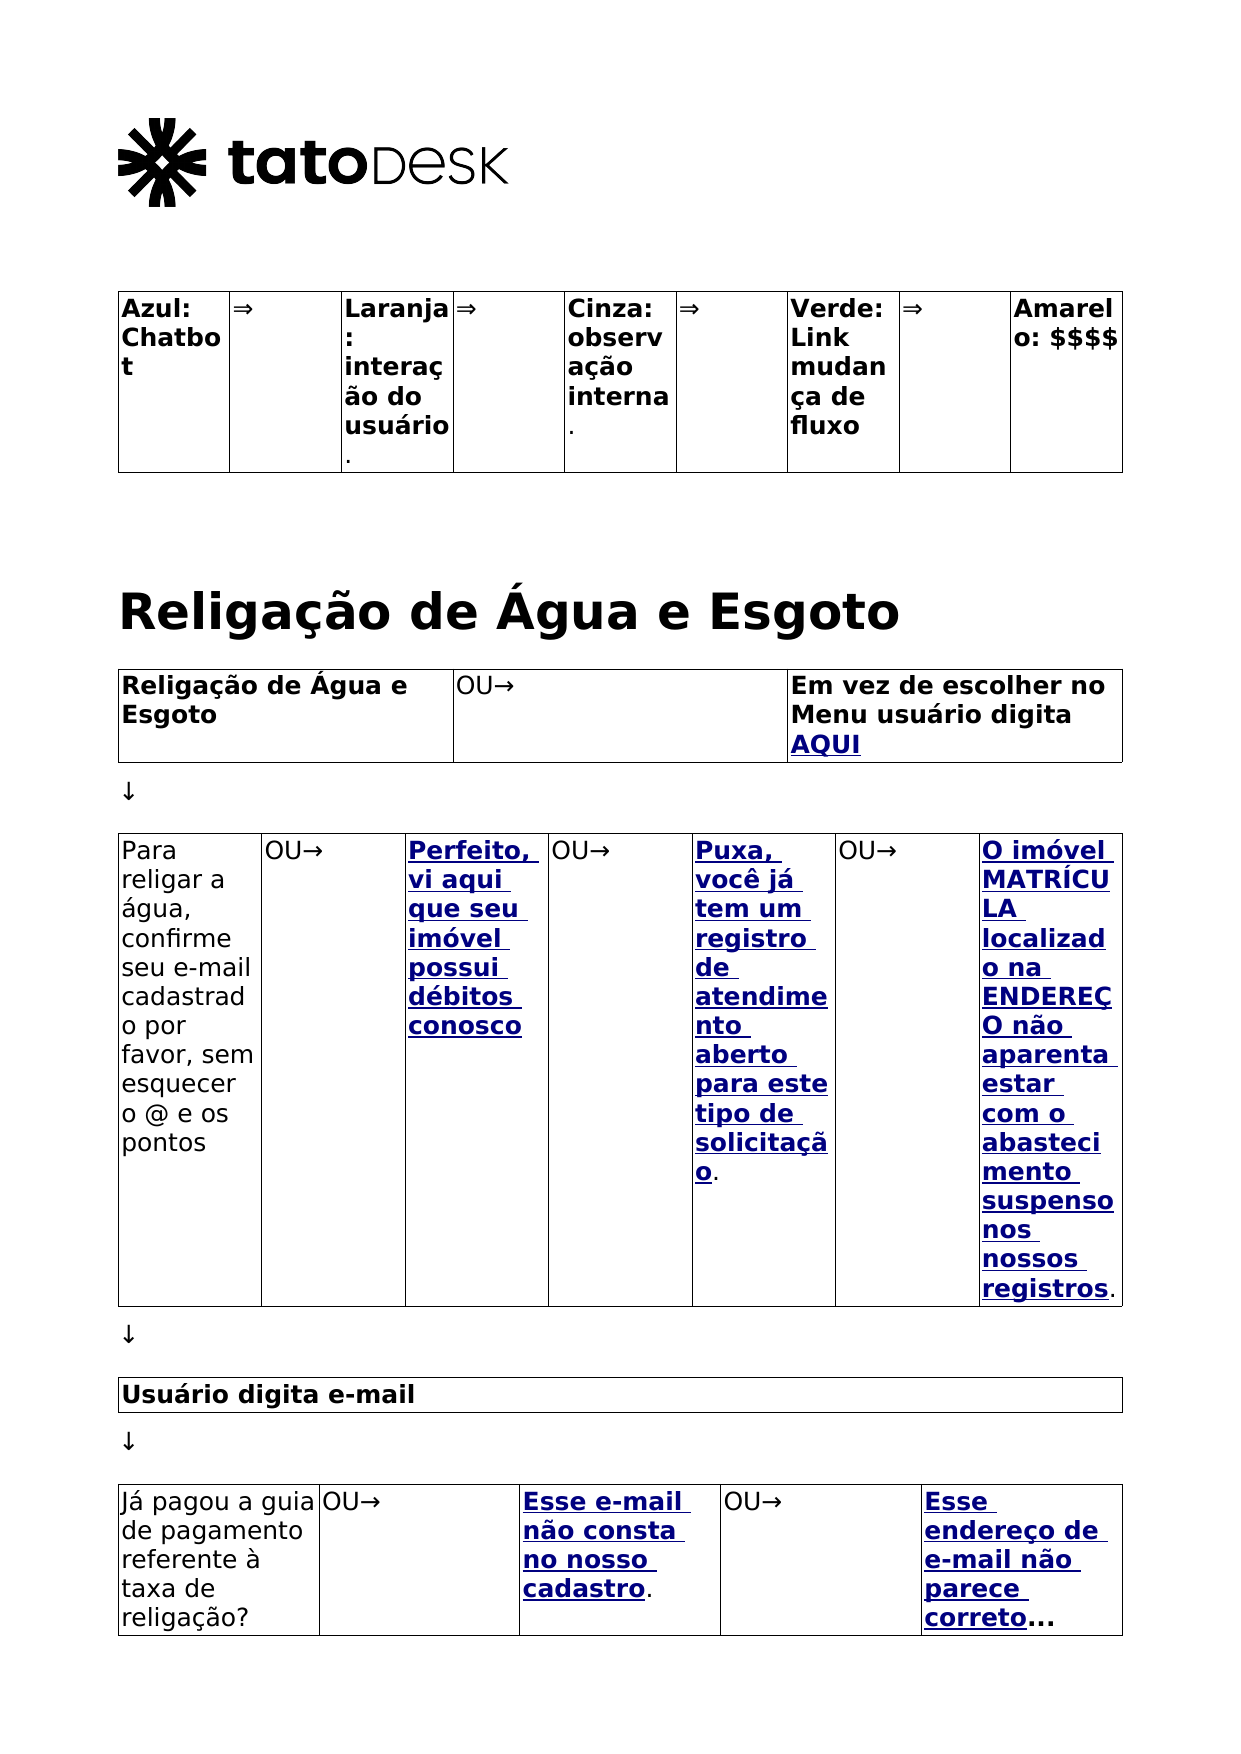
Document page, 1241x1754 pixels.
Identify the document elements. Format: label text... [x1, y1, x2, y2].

text ↓ [118, 777, 1122, 806]
table_header Azul: Chatbot [119, 292, 229, 472]
table_header Perfeito, vi aqui que seu imóvel possui débitos conosco [406, 834, 548, 1306]
table_header Laranja: interação do usuário. [342, 292, 453, 472]
table_header ⇒ [677, 292, 787, 472]
table_header Esse endereço de e-mail não parece correto... [922, 1485, 1122, 1635]
table_header Usuário digita e-mail [119, 1378, 1122, 1412]
table_header O imóvel MATRÍCULA localizado na ENDEREÇO não aparenta estar com o abastecimento suspenso nos nossos registros. [980, 834, 1122, 1306]
table_header Esse e-mail não consta no nosso cadastro. [520, 1485, 720, 1635]
table_header ⇒ [454, 292, 564, 472]
table_header Para religar a água, confirme seu e-mail cadastrado por favor, sem esquecer o @ e os pontos [119, 834, 261, 1306]
table_header Verde: Link mudança de fluxo [788, 292, 899, 472]
table_header ⇒ [900, 292, 1010, 472]
table_header OU→ [836, 834, 979, 1306]
table_header Religação de Água e Esgoto [119, 670, 453, 762]
picture [118, 118, 509, 207]
table_header ⇒ [230, 292, 341, 472]
table_header OU→ [320, 1485, 519, 1635]
subtitle Religação de Água e Esgoto [118, 583, 1122, 641]
table_header OU→ [262, 834, 405, 1306]
table_header Já pagou a guia de pagamento referente à taxa de religação? [119, 1485, 319, 1635]
table_header OU→ [454, 670, 787, 762]
text ↓ [118, 1321, 1122, 1350]
table_header Puxa, você já tem um registro de atendimento aberto para este tipo de solicitação. [693, 834, 835, 1306]
table_header Em vez de escolher no Menu usuário digita AQUI [788, 670, 1122, 762]
table_header Amarelo: $$$$ [1011, 292, 1122, 472]
table_header OU→ [721, 1485, 921, 1635]
table_header Cinza: observação interna. [565, 292, 676, 472]
text ↓ [118, 1427, 1122, 1456]
table_header OU→ [549, 834, 692, 1306]
